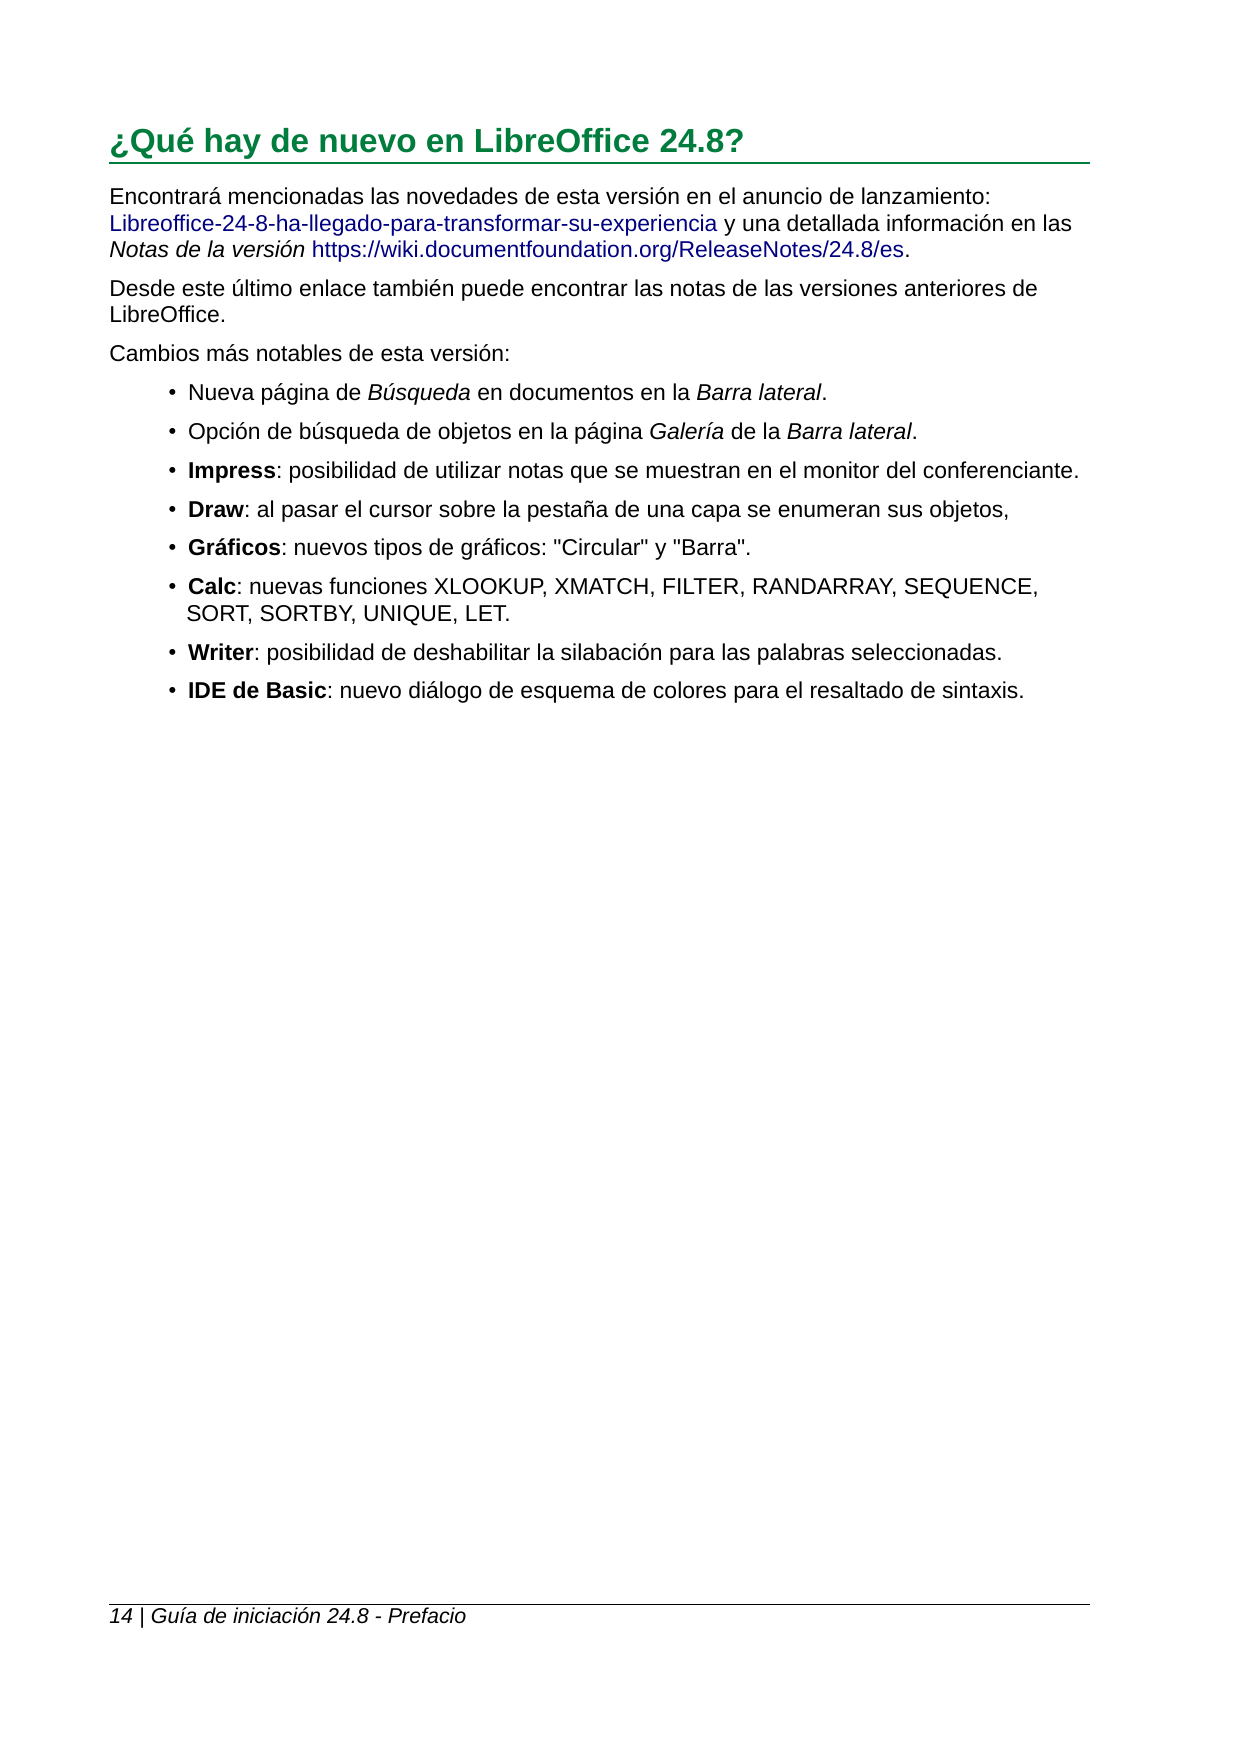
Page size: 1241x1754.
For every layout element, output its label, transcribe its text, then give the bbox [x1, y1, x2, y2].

list Writer: posibilidad de deshabilitar la silabación para las palabras seleccionadas. [168, 638, 1090, 665]
subtitle ¿Qué hay de nuevo en LibreOffice 24.8? [109, 121, 1090, 162]
list Impress: posibilidad de utilizar notas que se muestran en el monitor del conferenciante. [168, 457, 1090, 483]
list IDE de Basic: nuevo diálogo de esquema de colores para el resaltado de sintaxis. [168, 677, 1090, 704]
text Encontrará mencionadas las novedades de esta versión en el anuncio de lanzamiento: Libreoffice-24-8-ha-llegado-para-transformar-su-experiencia y una detallada información en las Notas de la versión https://wiki.documentfoundation.org/ReleaseNotes/24.8/es. [109, 183, 1090, 262]
list Gráficos: nuevos tipos de gráficos: "Circular" y "Barra". [168, 534, 1090, 561]
list Nueva página de Búsqueda en documentos en la Barra lateral. [168, 379, 1090, 405]
list Calc: nuevas funciones XLOOKUP, XMATCH, FILTER, RANDARRAY, SEQUENCE, SORT, SORTBY, UNIQUE, LET. [168, 573, 1090, 626]
text Desde este último enlace también puede encontrar las notas de las versiones anteriores de LibreOffice. [109, 275, 1090, 328]
list Cambios más notables de esta versión: [109, 340, 1090, 366]
list Draw: al pasar el cursor sobre la pestaña de una capa se enumeran sus objetos, [168, 496, 1090, 522]
list Opción de búsqueda de objetos en la página Galería de la Barra lateral. [168, 418, 1090, 444]
